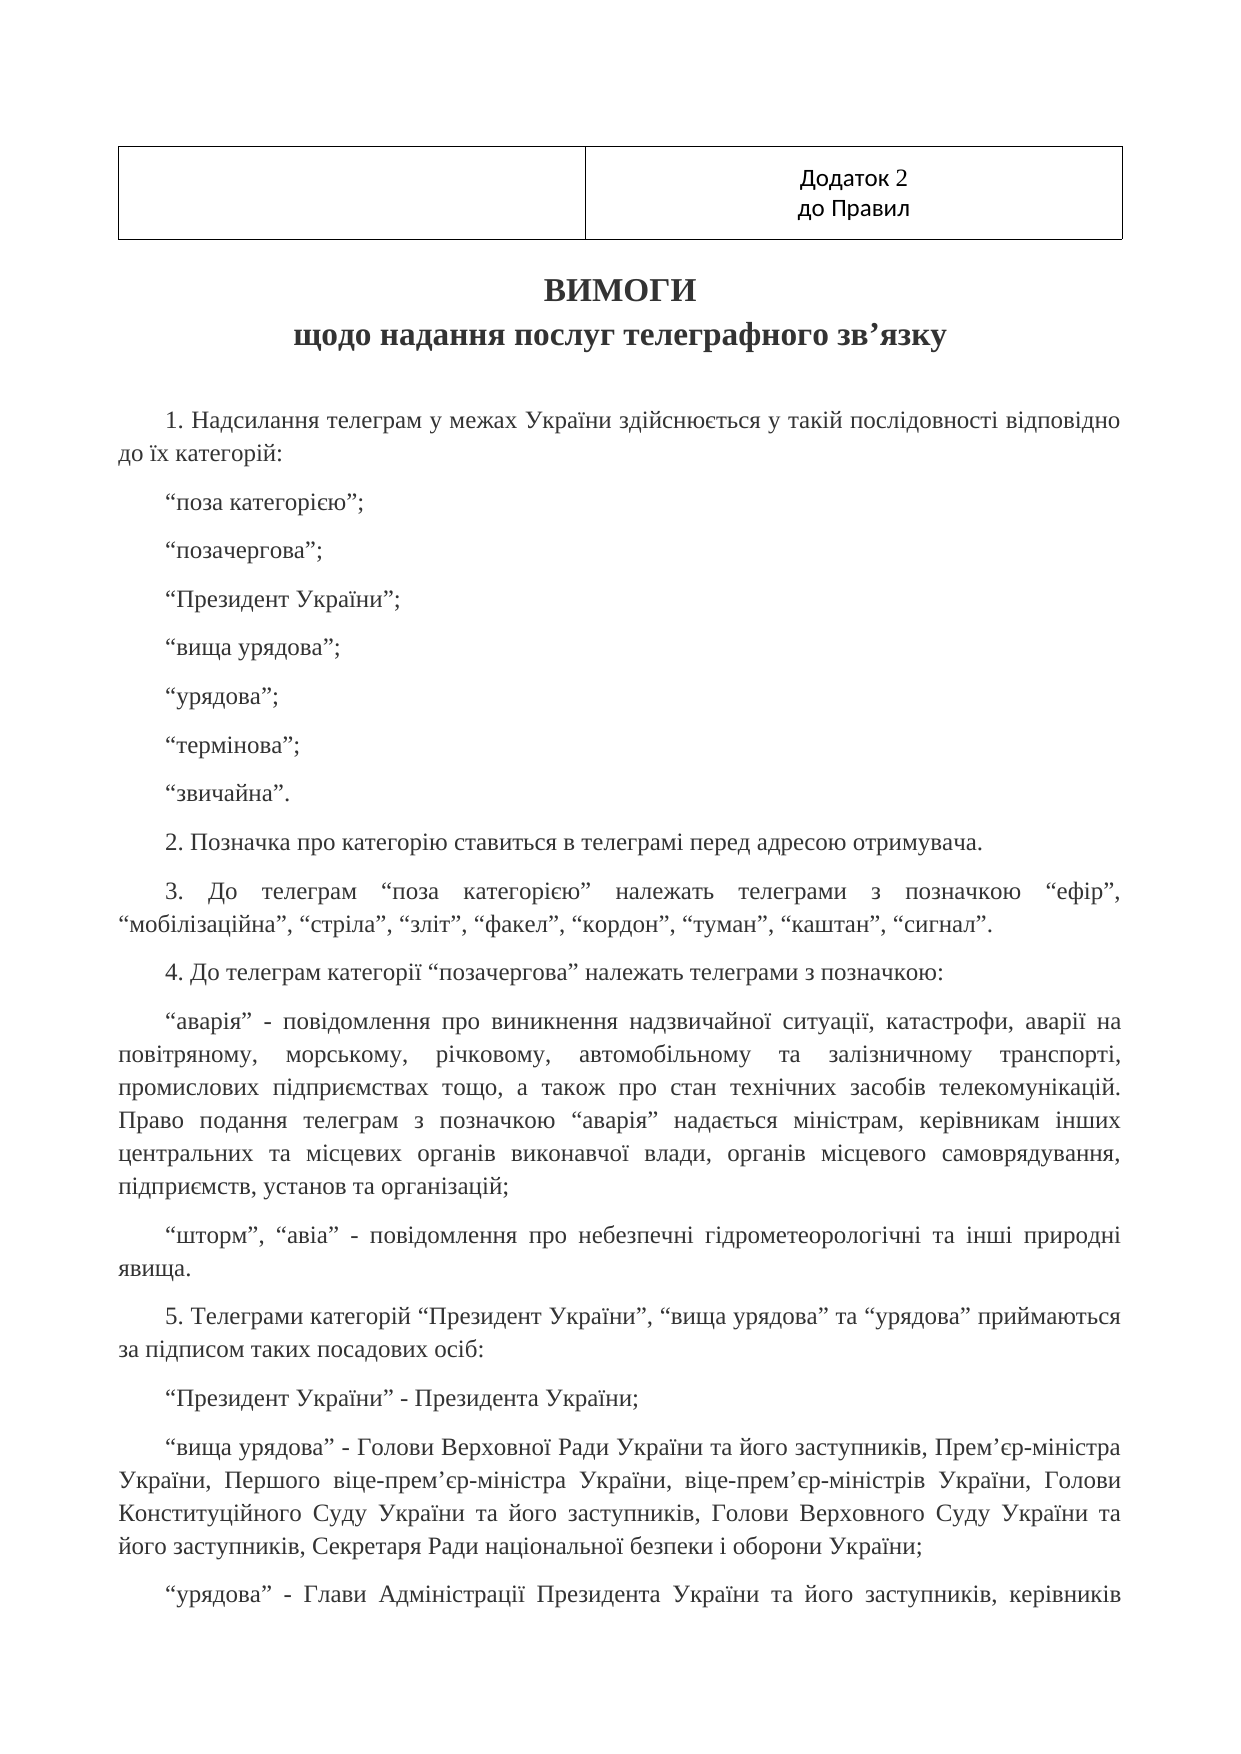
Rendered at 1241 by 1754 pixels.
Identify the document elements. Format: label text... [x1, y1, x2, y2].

text 4. До телеграм категорії “позачергова” належать телеграми з позначкою: [118, 957, 1122, 986]
text “урядова”; [118, 681, 1122, 710]
text ВИМОГИ щодо надання послуг телеграфного зв’язку [165, 270, 1075, 352]
text 3. До телеграм “поза категорією” належать телеграми з позначкою “ефір”, “мобілізаційна”, “стріла”, “зліт”, “факел”, “кордон”, “туман”, “каштан”, “сигнал”. [118, 876, 1122, 937]
text “вища урядова”; [118, 632, 1122, 661]
text “аварія” - повідомлення про виникнення надзвичайної ситуації, катастрофи, аварії на повітряному, морському, річковому, автомобільному та залізничному транспорті, промислових підприємствах тощо, а також про стан технічних засобів телекомунікацій. Право подання телеграм з позначкою “аварія” надається міністрам, керівникам інших центральних та місцевих органів виконавчої влади, органів місцевого самоврядування, підприємств, установ та організацій; [118, 1006, 1122, 1200]
text “звичайна”. [118, 778, 1122, 807]
text “термінова”; [118, 730, 1122, 758]
text 2. Позначка про категорію ставиться в телеграмі перед адресою отримувача. [118, 827, 1122, 856]
table_header Додаток 2 до Правил [586, 147, 1122, 239]
text “позачергова”; [118, 535, 1122, 564]
text “Президент України” - Президента України; [118, 1383, 1122, 1412]
text 5. Телеграми категорій “Президент України”, “вища урядова” та “урядова” приймаються за підписом таких посадових осіб: [118, 1301, 1122, 1363]
text “поза категорією”; [118, 487, 1122, 515]
text “вища урядова” - Голови Верховної Ради України та його заступників, Прем’єр-міністра України, Першого віце-прем’єр-міністра України, віце-прем’єр-міністрів України, Голови Конституційного Суду України та його заступників, Голови Верховного Суду України та його заступників, Секретаря Ради національної безпеки і оборони України; [118, 1432, 1122, 1559]
text “шторм”, “авіа” - повідомлення про небезпечні гідрометеорологічні та інші природні явища. [118, 1220, 1122, 1282]
table_header [119, 147, 585, 239]
text “Президент України”; [118, 584, 1122, 613]
text 1. Надсилання телеграм у межах України здійснюється у такій послідовності відповідно до їх категорій: [118, 405, 1122, 467]
text “урядова” - Глави Адміністрації Президента України та його заступників, керівників [118, 1579, 1122, 1608]
